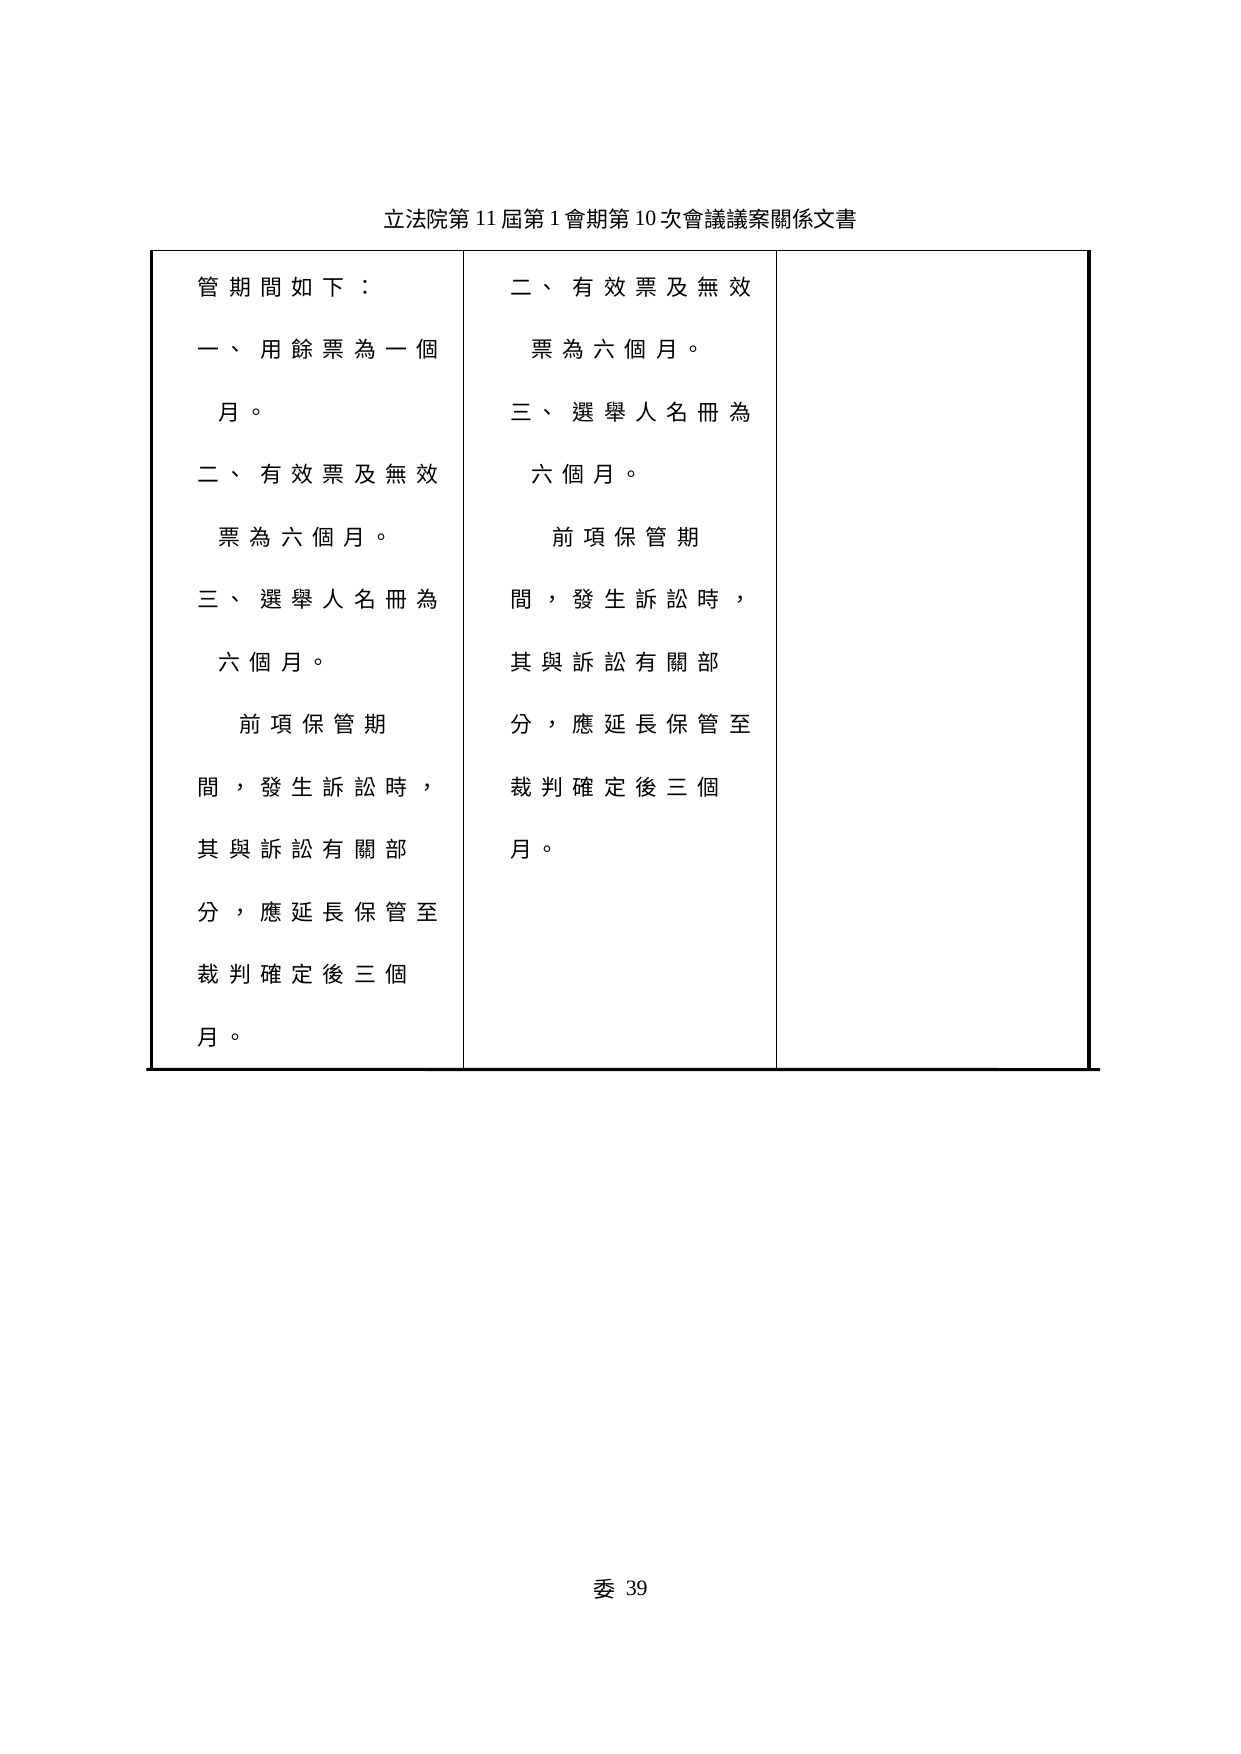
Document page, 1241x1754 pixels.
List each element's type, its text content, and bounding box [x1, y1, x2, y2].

table_cell 二、有效票及無效票為六個月。 三、選舉人名冊為六個月。 前項保管期間，發生訴訟時，其與訴訟有關部分，應延長保管至裁判確定後三個月。 [464, 251, 776, 1067]
table_cell [777, 251, 1087, 1068]
table_cell 管期間如下： 一、用餘票為一個月。 二、有效票及無效票為六個月。 三、選舉人名冊為六個月。 前項保管期間，發生訴訟時，其與訴訟有關部分，應延長保管至裁判確定後三個月。 [153, 251, 463, 1067]
